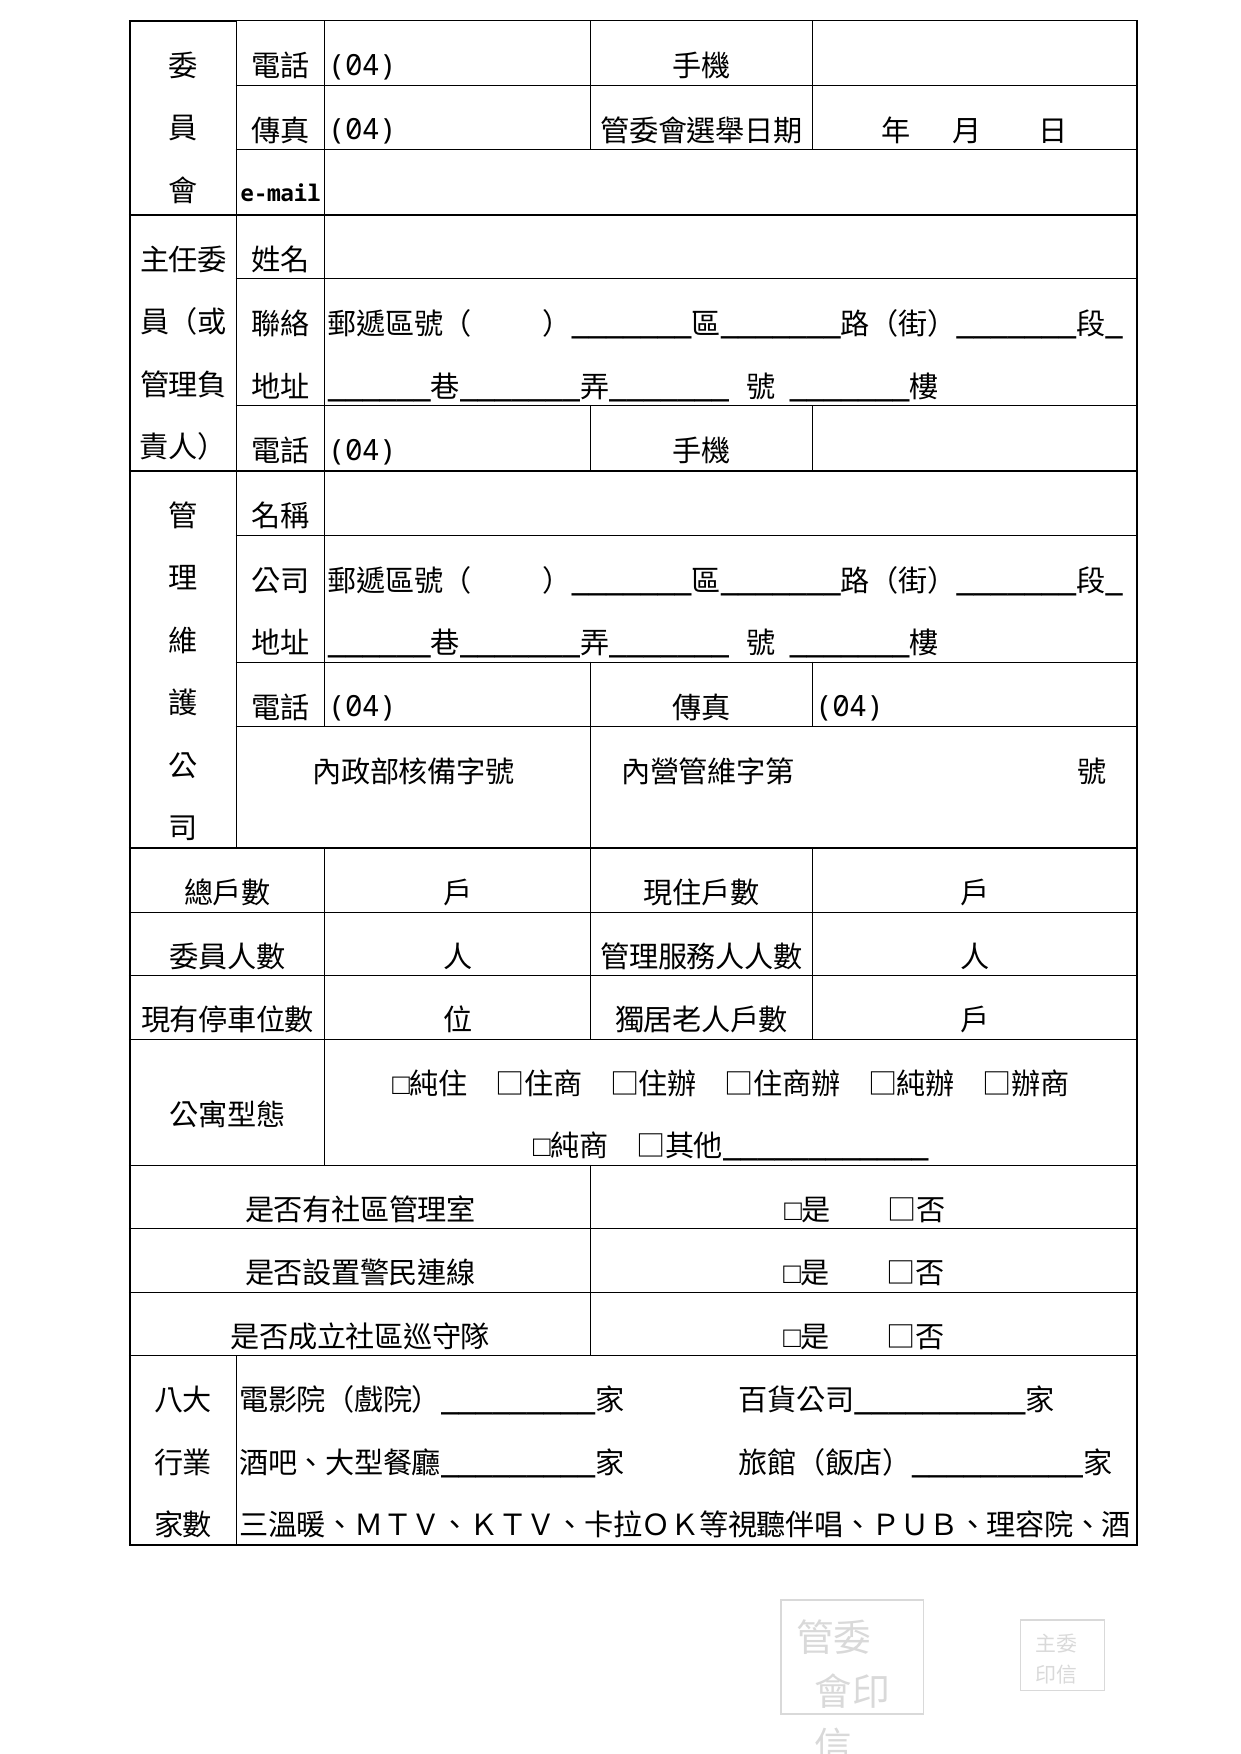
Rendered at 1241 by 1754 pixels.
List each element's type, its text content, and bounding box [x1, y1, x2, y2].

table_cell 戶 [813, 849, 1136, 912]
table_cell □是 □否 [591, 1229, 1136, 1292]
table_cell [813, 406, 1136, 470]
table_cell 戶 [325, 849, 590, 912]
table_cell 位 [325, 976, 590, 1039]
table_cell 管 理 維 護 公 司 [131, 472, 236, 847]
table_cell [325, 150, 1136, 214]
table_cell 傳真 [591, 663, 812, 726]
table_cell [813, 21, 1136, 84]
table_cell 電話 [237, 406, 324, 470]
table_cell (04) [325, 663, 590, 726]
table_cell 委 員 會 [131, 22, 236, 214]
table_cell [325, 216, 1136, 278]
table_cell 是否設置警民連線 [131, 1229, 590, 1292]
table_cell 管委會選舉日期 [591, 86, 812, 149]
table_cell 傳真 [237, 86, 324, 149]
table_cell 手機 [591, 21, 812, 84]
table_cell 電話 [237, 21, 324, 84]
table_cell 手機 [591, 406, 812, 470]
table_cell 人 [813, 913, 1136, 975]
table_cell 公寓型態 [131, 1040, 324, 1165]
table_cell 公司 地址 [237, 536, 324, 662]
table_cell 委員人數 [131, 913, 324, 975]
table_cell 戶 [813, 976, 1136, 1039]
table_cell (04) [325, 21, 590, 84]
table_cell 郵遞區號（ ）_______區_______路（街）_______段_______巷_______弄_______ 號 _______樓 [325, 279, 1136, 405]
table_cell 聯絡地址 [237, 279, 324, 405]
table_cell 名稱 [237, 472, 324, 534]
table_cell 八大 行業 家數 [131, 1356, 236, 1544]
table_cell 郵遞區號（ ）_______區_______路（街）_______段_______巷_______弄_______ 號 _______樓 [325, 536, 1136, 662]
table_cell 電影院（戲院）_________家 百貨公司__________家 酒吧、大型餐廳_________家 旅館（飯店）__________家 三溫暖、ＭＴＶ、ＫＴＶ、卡拉ＯＫ等視聽伴唱、ＰＵＢ、理容院、酒 [237, 1356, 1136, 1544]
table_cell 現住戶數 [591, 849, 812, 912]
table_cell 主任委員（或管理負責人） [131, 216, 236, 470]
table_cell [325, 472, 1136, 534]
table_cell □純住 □住商 □住辦 □住商辦 □純辦 □辦商 □純商 □其他____________ [325, 1040, 1136, 1165]
table_cell 現有停車位數 [131, 976, 324, 1039]
table_cell (04) [813, 663, 1136, 726]
table_cell □是 □否 [591, 1166, 1136, 1228]
table_cell 姓名 [237, 216, 324, 278]
table_cell 管理服務人人數 [591, 913, 812, 975]
table_cell (04) [325, 86, 590, 149]
table_cell 人 [325, 913, 590, 975]
table_cell 是否有社區管理室 [131, 1166, 590, 1228]
table_cell 總戶數 [131, 849, 324, 912]
table_cell 內營管維字第 號 [591, 727, 1136, 847]
table_cell □是 □否 [591, 1293, 1136, 1355]
table_cell e-mail [237, 150, 324, 214]
table_cell 內政部核備字號 [237, 727, 590, 847]
table_cell 獨居老人戶數 [591, 976, 812, 1039]
table_cell 電話 [237, 663, 324, 726]
table_cell 年 月 日 [813, 86, 1136, 149]
table_cell (04) [325, 406, 590, 470]
table_cell 是否成立社區巡守隊 [131, 1293, 590, 1355]
